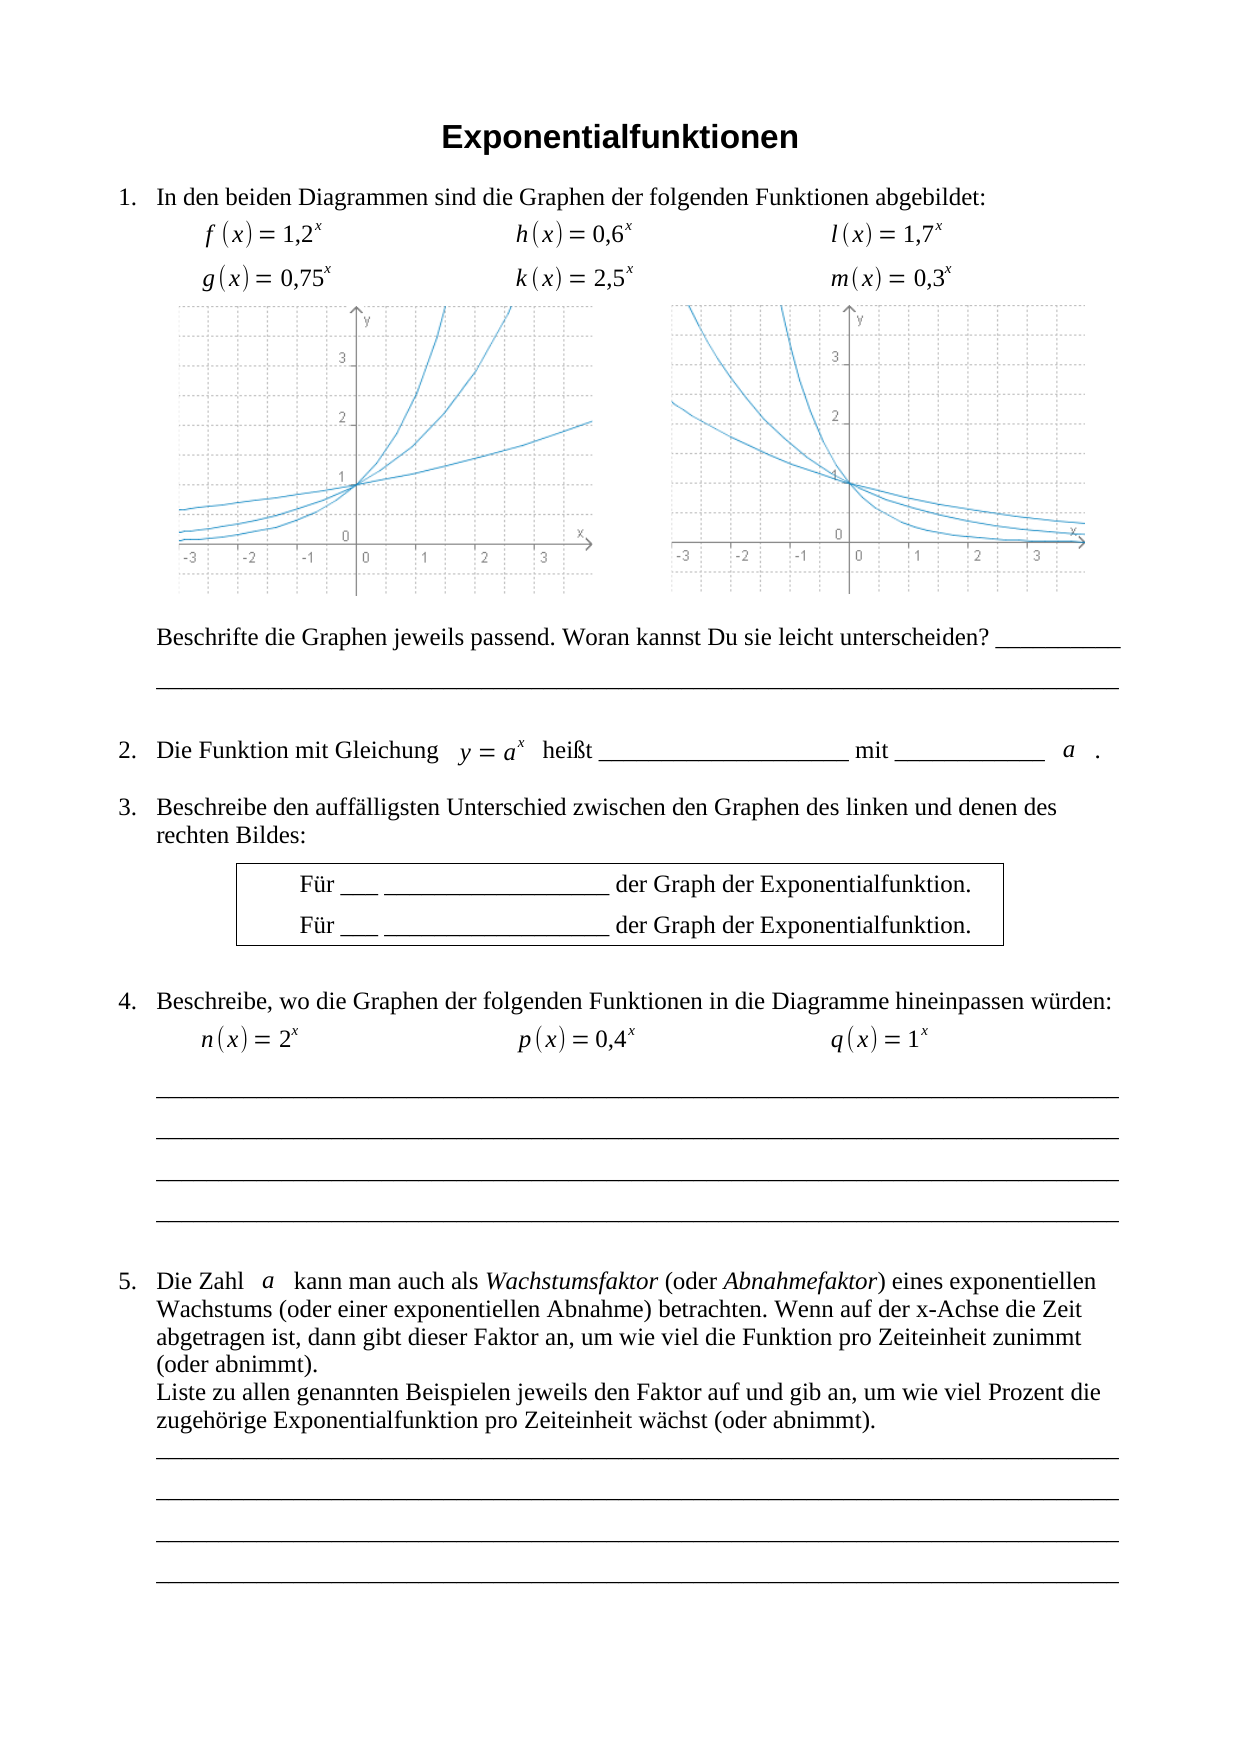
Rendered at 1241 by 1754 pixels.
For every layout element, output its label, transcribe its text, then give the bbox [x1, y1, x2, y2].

table_header [492, 211, 807, 254]
table_header [807, 211, 1122, 254]
list _____________________________________________________________________________ [118, 664, 1122, 692]
table_header [492, 1015, 807, 1059]
list _____________________________________________________________________________ [118, 1558, 1122, 1586]
list Die Funktion mit Gleichungheißt ____________________ mit ____________. [118, 734, 1122, 766]
table_header [177, 1015, 492, 1059]
list _____________________________________________________________________________ [118, 1475, 1122, 1503]
list _____________________________________________________________________________ [118, 1156, 1122, 1183]
list Beschreibe, wo die Graphen der folgenden Funktionen in die Diagramme hineinpassen würden: [118, 987, 1122, 1015]
picture [671, 305, 1085, 594]
list Die Zahlkann man auch als Wachstumsfaktor (oder Abnahmefaktor) eines exponentiellen Wachstums (oder einer exponentiellen Abnahme) betrachten. Wenn auf der x-Achse die Zeit abgetragen ist, dann gibt dieser Faktor an, um wie viel die Funktion pro Zeiteinheit zunimmt (oder abnimmt). [118, 1267, 1122, 1378]
list _____________________________________________________________________________ [118, 1114, 1122, 1142]
list _____________________________________________________________________________ [118, 1073, 1122, 1100]
list Für ___ __________________ der Graph der Exponentialfunktion. Für ___ __________________ der Graph der Exponentialfunktion. [237, 864, 1003, 945]
text Exponentialfunktionen [118, 118, 1122, 155]
list _____________________________________________________________________________ [118, 1517, 1122, 1544]
list _____________________________________________________________________________ [118, 1197, 1122, 1225]
list Liste zu allen genannten Beispielen jeweils den Faktor auf und gib an, um wie viel Prozent die zugehörige Exponentialfunktion pro Zeiteinheit wächst (oder abnimmt). [118, 1378, 1122, 1434]
table_header [807, 1015, 1122, 1059]
table_header [177, 211, 492, 254]
list _____________________________________________________________________________ [118, 1434, 1122, 1461]
picture [178, 306, 593, 596]
table_cell [177, 254, 492, 298]
table_cell [807, 254, 1122, 298]
list Beschrifte die Graphen jeweils passend. Woran kannst Du sie leicht unterscheiden? __________ [118, 623, 1122, 651]
table_cell [492, 254, 807, 298]
list In den beiden Diagrammen sind die Graphen der folgenden Funktionen abgebildet: [118, 183, 1122, 211]
list Beschreibe den auffälligsten Unterschied zwischen den Graphen des linken und denen des rechten Bildes: [118, 793, 1122, 849]
